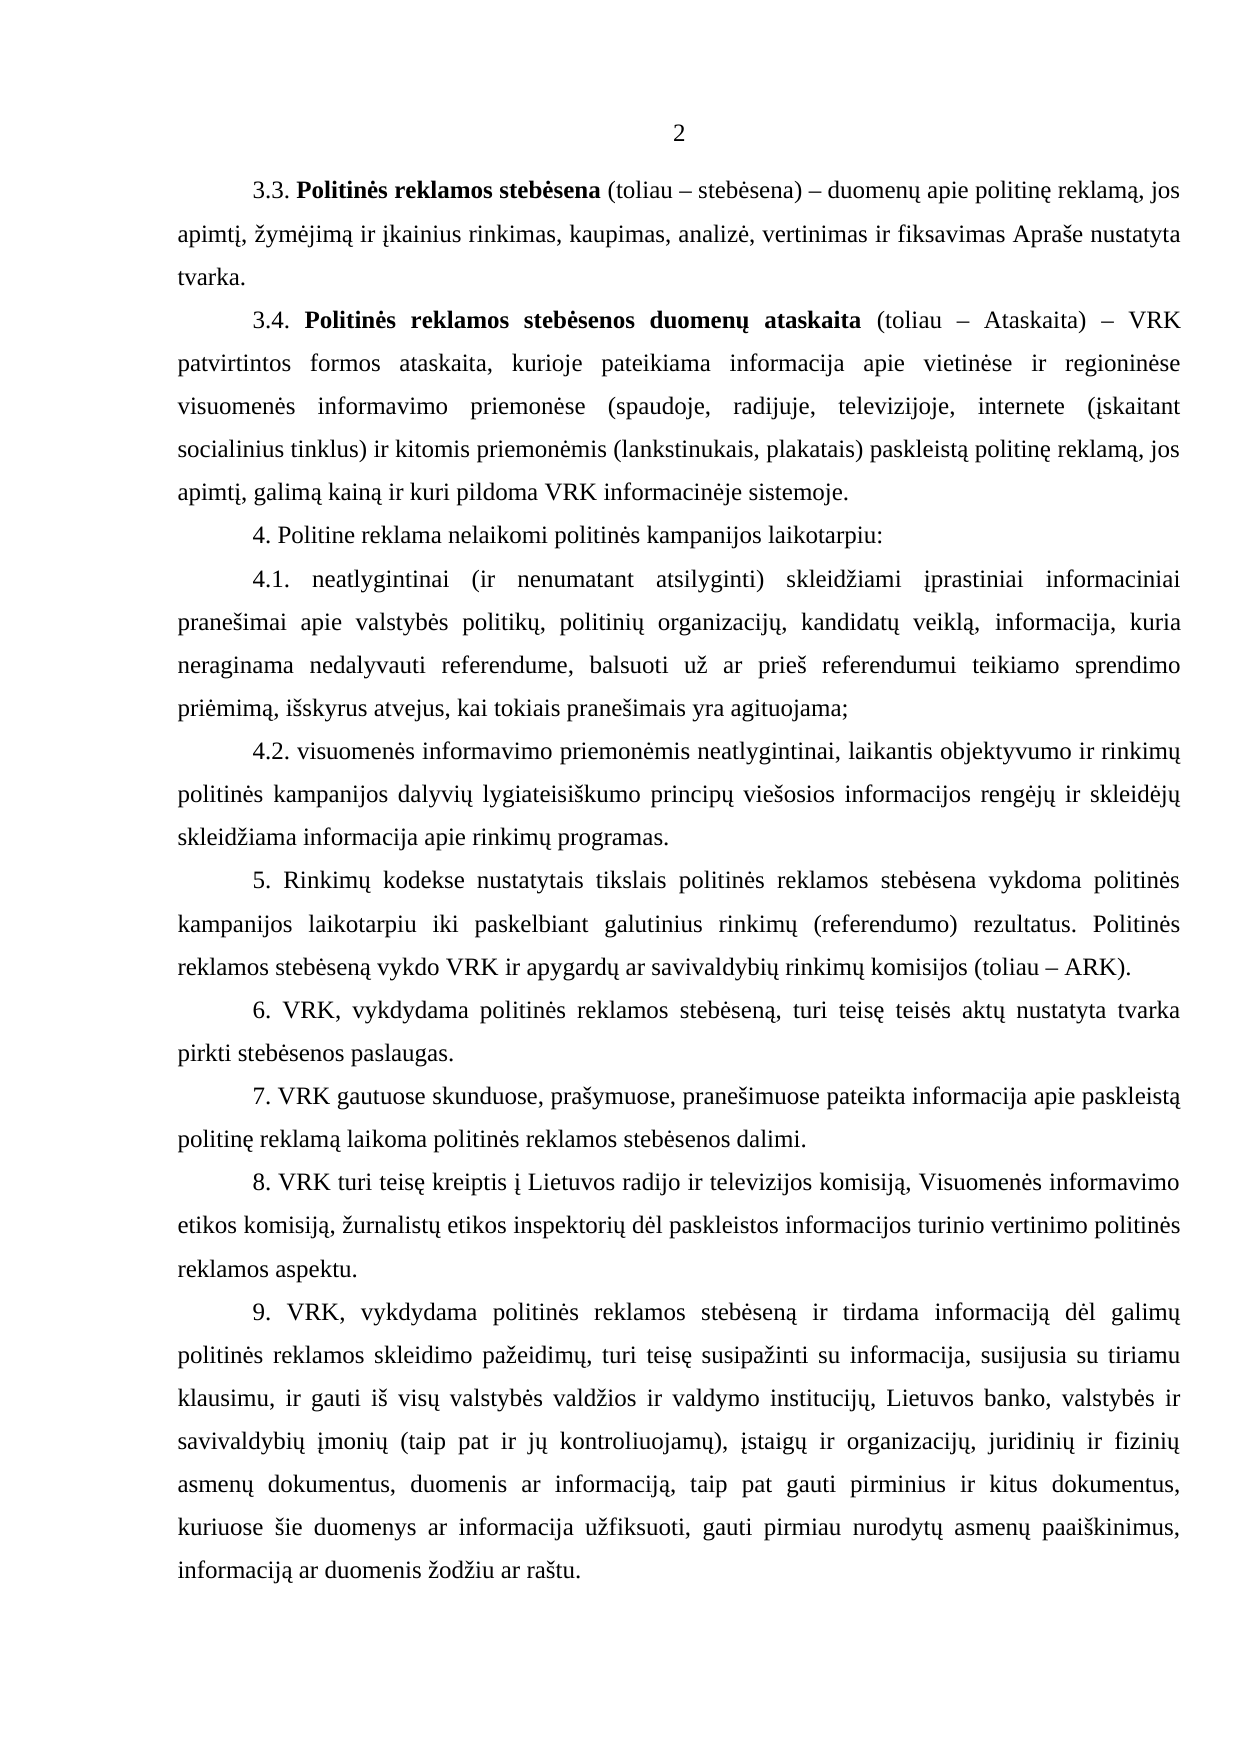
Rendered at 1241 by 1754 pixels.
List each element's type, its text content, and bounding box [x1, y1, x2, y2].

text 7. VRK gautuose skunduose, prašymuose, pranešimuose pateikta informacija apie paskleistą politinę reklamą laikoma politinės reklamos stebėsenos dalimi. [177, 1081, 1181, 1153]
text 4.1. neatlygintinai (ir nenumatant atsilyginti) skleidžiami įprastiniai informaciniai pranešimai apie valstybės politikų, politinių organizacijų, kandidatų veiklą, informacija, kuria neraginama nedalyvauti referendume, balsuoti už ar prieš referendumui teikiamo sprendimo priėmimą, išskyrus atvejus, kai tokiais pranešimais yra agituojama; [177, 564, 1181, 722]
text 3.3. Politinės reklamos stebėsena (toliau – stebėsena) – duomenų apie politinę reklamą, jos apimtį, žymėjimą ir įkainius rinkimas, kaupimas, analizė, vertinimas ir fiksavimas Apraše nustatyta tvarka. [177, 176, 1181, 291]
text 8. VRK turi teisę kreiptis į Lietuvos radijo ir televizijos komisiją, Visuomenės informavimo etikos komisiją, žurnalistų etikos inspektorių dėl paskleistos informacijos turinio vertinimo politinės reklamos aspektu. [177, 1167, 1181, 1282]
text 5. Rinkimų kodekse nustatytais tikslais politinės reklamos stebėsena vykdoma politinės kampanijos laikotarpiu iki paskelbiant galutinius rinkimų (referendumo) rezultatus. Politinės reklamos stebėseną vykdo VRK ir apygardų ar savivaldybių rinkimų komisijos (toliau – ARK). [177, 866, 1181, 981]
text 4.2. visuomenės informavimo priemonėmis neatlygintinai, laikantis objektyvumo ir rinkimų politinės kampanijos dalyvių lygiateisiškumo principų viešosios informacijos rengėjų ir skleidėjų skleidžiama informacija apie rinkimų programas. [177, 736, 1181, 851]
text 6. VRK, vykdydama politinės reklamos stebėseną, turi teisę teisės aktų nustatyta tvarka pirkti stebėsenos paslaugas. [177, 995, 1181, 1067]
text 3.4. Politinės reklamos stebėsenos duomenų ataskaita (toliau – Ataskaita) – VRK patvirtintos formos ataskaita, kurioje pateikiama informacija apie vietinėse ir regioninėse visuomenės informavimo priemonėse (spaudoje, radijuje, televizijoje, internete (įskaitant socialinius tinklus) ir kitomis priemonėmis (lankstinukais, plakatais) paskleistą politinę reklamą, jos apimtį, galimą kainą ir kuri pildoma VRK informacinėje sistemoje. [177, 305, 1181, 506]
text 9. VRK, vykdydama politinės reklamos stebėseną ir tirdama informaciją dėl galimų politinės reklamos skleidimo pažeidimų, turi teisę susipažinti su informacija, susijusia su tiriamu klausimu, ir gauti iš visų valstybės valdžios ir valdymo institucijų, Lietuvos banko, valstybės ir savivaldybių įmonių (taip pat ir jų kontroliuojamų), įstaigų ir organizacijų, juridinių ir fizinių asmenų dokumentus, duomenis ar informaciją, taip pat gauti pirminius ir kitus dokumentus, kuriuose šie duomenys ar informacija užfiksuoti, gauti pirmiau nurodytų asmenų paaiškinimus, informaciją ar duomenis žodžiu ar raštu. [177, 1297, 1181, 1584]
text 4. Politine reklama nelaikomi politinės kampanijos laikotarpiu: [177, 521, 1181, 549]
